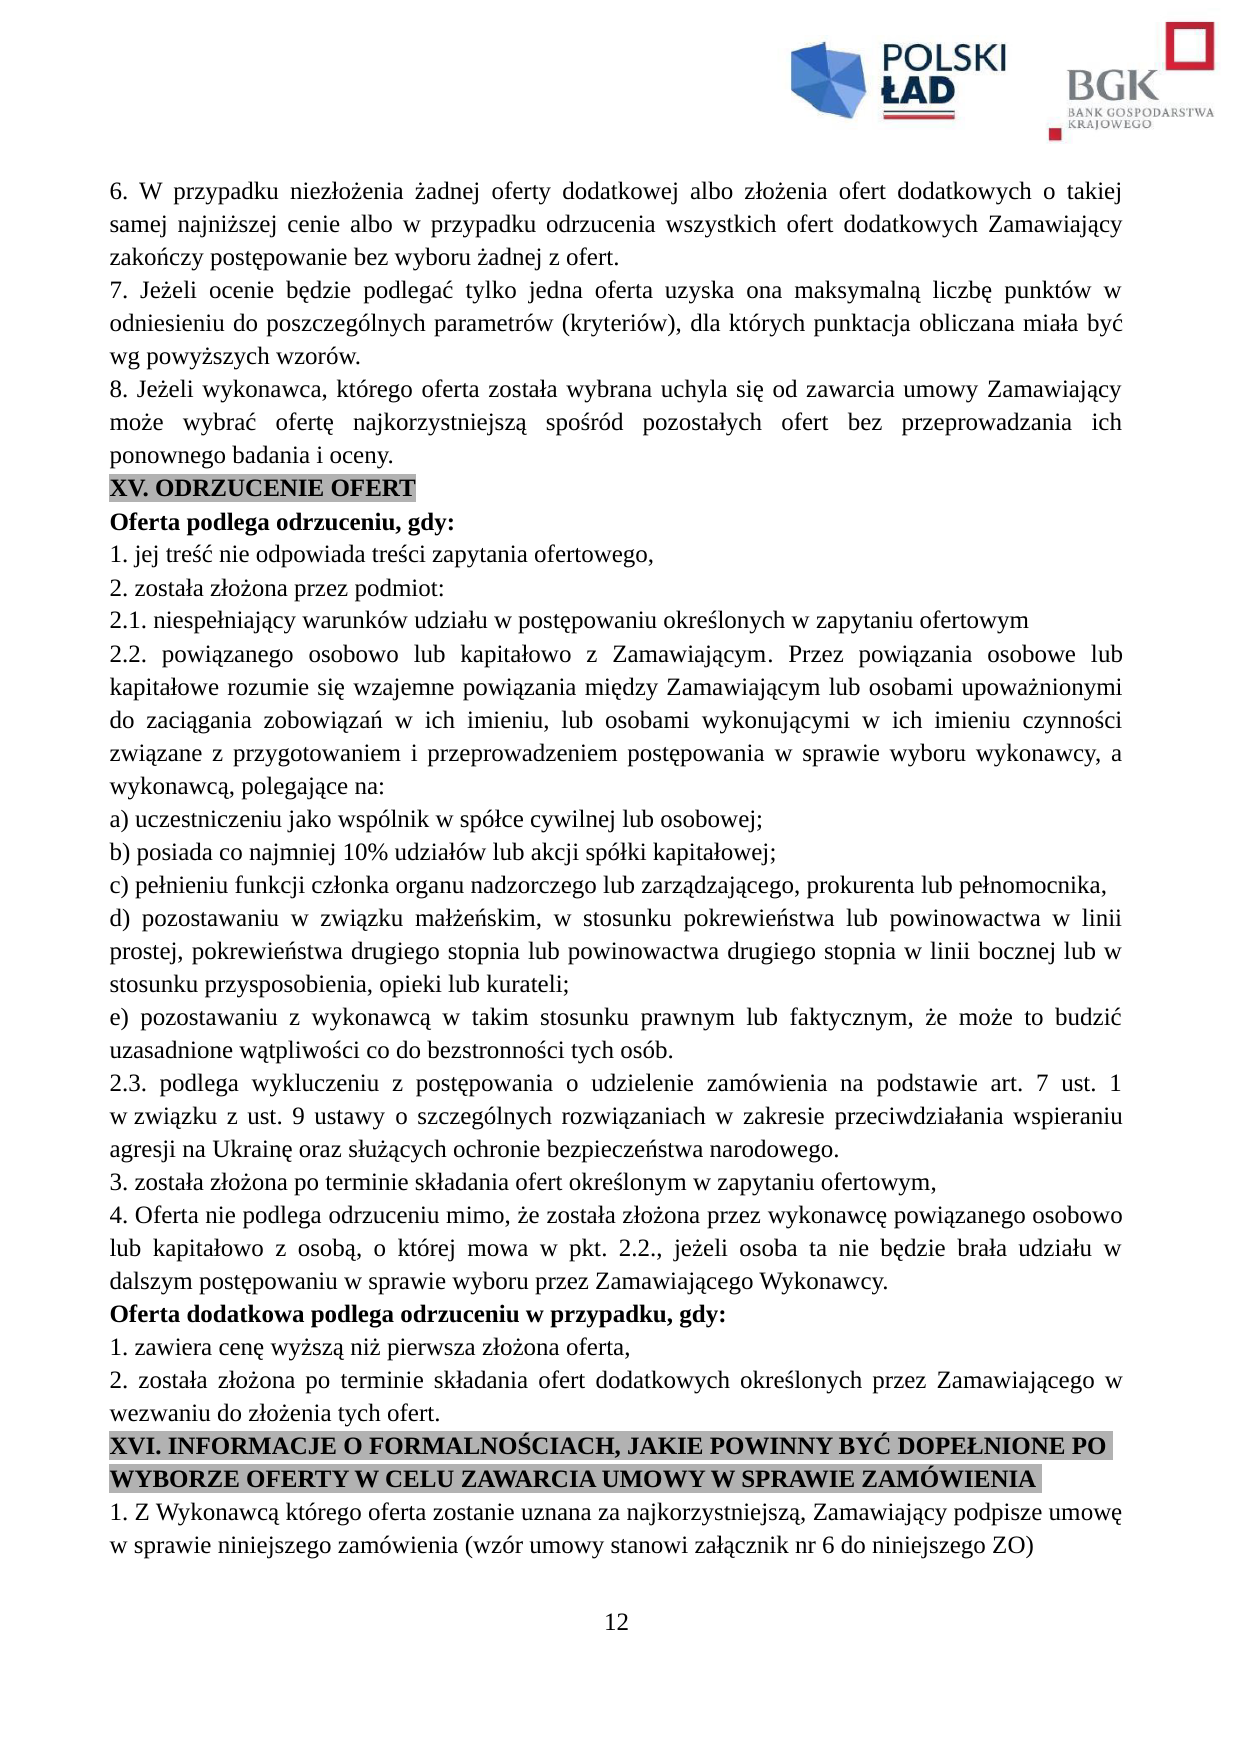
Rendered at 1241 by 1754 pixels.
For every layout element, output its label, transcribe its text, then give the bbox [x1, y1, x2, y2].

list 8. Jeżeli wykonawca, którego oferta została wybrana uchyla się od zawarcia umowy Zamawiający może wybrać ofertę najkorzystniejszą spośród pozostałych ofert bez przeprowadzania ich ponownego badania i oceny. [109, 374, 1123, 469]
list e) pozostawaniu z wykonawcą w takim stosunku prawnym lub faktycznym, że może to budzić uzasadnione wątpliwości co do bezstronności tych osób. [109, 1002, 1123, 1064]
list 2.1. niespełniający warunków udziału w postępowaniu określonych w zapytaniu ofertowym [109, 606, 1123, 634]
list 2.3. podlega wykluczeniu z postępowania o udzielenie zamówienia na podstawie art. 7 ust. 1 w związku z ust. 9 ustawy o szczególnych rozwiązaniach w zakresie przeciwdziałania wspieraniu agresji na Ukrainę oraz służących ochronie bezpieczeństwa narodowego. [109, 1068, 1123, 1163]
list d) pozostawaniu w związku małżeńskim, w stosunku pokrewieństwa lub powinowactwa w linii prostej, pokrewieństwa drugiego stopnia lub powinowactwa drugiego stopnia w linii bocznej lub w stosunku przysposobienia, opieki lub kurateli; [109, 903, 1123, 998]
list Oferta podlega odrzuceniu, gdy: [109, 507, 1123, 535]
list 2.2. powiązanego osobowo lub kapitałowo z Zamawiającym. Przez powiązania osobowe lub kapitałowe rozumie się wzajemne powiązania między Zamawiającym lub osobami upoważnionymi do zaciągania zobowiązań w ich imieniu, lub osobami wykonującymi w ich imieniu czynności związane z przygotowaniem i przeprowadzeniem postępowania w sprawie wyboru wykonawcy, a wykonawcą, polegające na: [109, 639, 1123, 799]
list 1. Z Wykonawcą którego oferta zostanie uznana za najkorzystniejszą, Zamawiający podpisze umowę w sprawie niniejszego zamówienia (wzór umowy stanowi załącznik nr 6 do niniejszego ZO) [109, 1497, 1123, 1559]
list XV. ODRZUCENIE OFERT [109, 473, 1123, 502]
list 2. została złożona po terminie składania ofert dodatkowych określonych przez Zamawiającego w wezwaniu do złożenia tych ofert. [109, 1365, 1123, 1427]
list 1. zawiera cenę wyższą niż pierwsza złożona oferta, [109, 1332, 1123, 1361]
list 3. została złożona po terminie składania ofert określonym w zapytaniu ofertowym, [109, 1167, 1123, 1196]
list 1. jej treść nie odpowiada treści zapytania ofertowego, [109, 539, 1123, 568]
list 7. Jeżeli ocenie będzie podlegać tylko jedna oferta uzyska ona maksymalną liczbę punktów w odniesieniu do poszczególnych parametrów (kryteriów), dla których punktacja obliczana miała być wg powyższych wzorów. [109, 275, 1123, 370]
list c) pełnieniu funkcji członka organu nadzorczego lub zarządzającego, prokurenta lub pełnomocnika, [109, 870, 1123, 898]
picture [770, 0, 1241, 145]
list 4. Oferta nie podlega odrzuceniu mimo, że została złożona przez wykonawcę powiązanego osobowo lub kapitałowo z osobą, o której mowa w pkt. 2.2., jeżeli osoba ta nie będzie brała udziału w dalszym postępowaniu w sprawie wyboru przez Zamawiającego Wykonawcy. [109, 1200, 1123, 1295]
list 2. została złożona przez podmiot: [109, 573, 1123, 601]
list XVI. INFORMACJE O FORMALNOŚCIACH, JAKIE POWINNY BYĆ DOPEŁNIONE PO WYBORZE OFERTY W CELU ZAWARCIA UMOWY W SPRAWIE ZAMÓWIENIA [109, 1431, 1123, 1493]
list 6. W przypadku niezłożenia żadnej oferty dodatkowej albo złożenia ofert dodatkowych o takiej samej najniższej cenie albo w przypadku odrzucenia wszystkich ofert dodatkowych Zamawiający zakończy postępowanie bez wyboru żadnej z ofert. [109, 176, 1123, 271]
list Oferta dodatkowa podlega odrzuceniu w przypadku, gdy: [109, 1299, 1123, 1328]
list a) uczestniczeniu jako wspólnik w spółce cywilnej lub osobowej; [109, 804, 1123, 832]
list b) posiada co najmniej 10% udziałów lub akcji spółki kapitałowej; [109, 837, 1123, 866]
